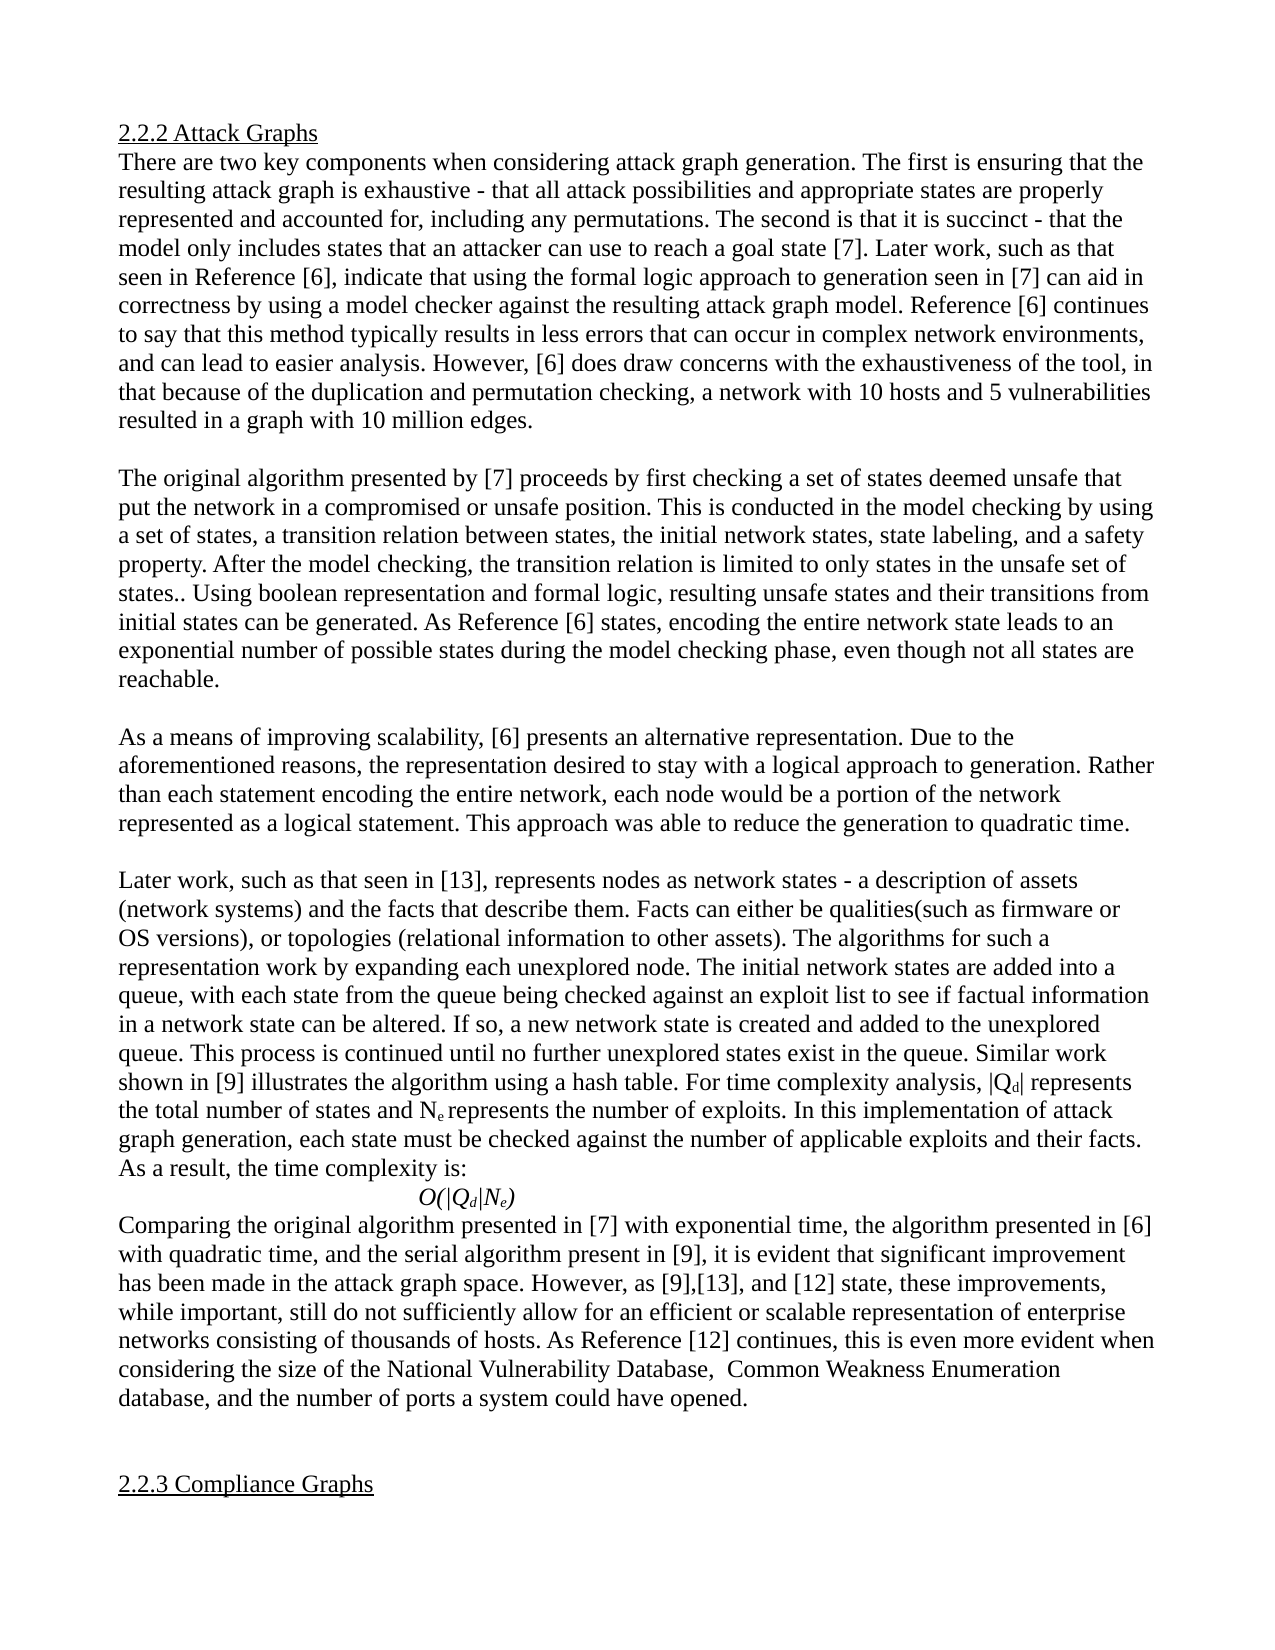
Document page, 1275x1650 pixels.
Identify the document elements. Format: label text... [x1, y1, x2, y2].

text As a means of improving scalability, [6] presents an alternative representation. Due to the aforementioned reasons, the representation desired to stay with a logical approach to generation. Rather than each statement encoding the entire network, each node would be a portion of the network represented as a logical statement. This approach was able to reduce the generation to quadratic time. [118, 722, 1157, 837]
text There are two key components when considering attack graph generation. The first is ensuring that the resulting attack graph is exhaustive - that all attack possibilities and appropriate states are properly represented and accounted for, including any permutations. The second is that it is succinct - that the model only includes states that an attacker can use to reach a goal state [7]. Later work, such as that seen in Reference [6], indicate that using the formal logic approach to generation seen in [7] can aid in correctness by using a model checker against the resulting attack graph model. Reference [6] continues to say that this method typically results in less errors that can occur in complex network environments, and can lead to easier analysis. However, [6] does draw concerns with the exhaustiveness of the tool, in that because of the duplication and permutation checking, a network with 10 hosts and 5 vulnerabilities resulted in a graph with 10 million edges. [118, 147, 1157, 434]
text 2.2.2 Attack Graphs [118, 118, 1157, 147]
text The original algorithm presented by [7] proceeds by first checking a set of states deemed unsafe that put the network in a compromised or unsafe position. This is conducted in the model checking by using a set of states, a transition relation between states, the initial network states, state labeling, and a safety property. After the model checking, the transition relation is limited to only states in the unsafe set of states.. Using boolean representation and formal logic, resulting unsafe states and their transitions from initial states can be generated. As Reference [6] states, encoding the entire network state leads to an exponential number of possible states during the model checking phase, even though not all states are reachable. [118, 463, 1157, 693]
text Later work, such as that seen in [13], represents nodes as network states - a description of assets (network systems) and the facts that describe them. Facts can either be qualities(such as firmware or OS versions), or topologies (relational information to other assets). The algorithms for such a representation work by expanding each unexplored node. The initial network states are added into a queue, with each state from the queue being checked against an exploit list to see if factual information in a network state can be altered. If so, a new network state is created and added to the unexplored queue. This process is continued until no further unexplored states exist in the queue. Similar work shown in [9] illustrates the algorithm using a hash table. For time complexity analysis, |Qd| represents the total number of states and Ne represents the number of exploits. In this implementation of attack graph generation, each state must be checked against the number of applicable exploits and their facts. As a result, the time complexity is: [118, 866, 1157, 1182]
text 2.2.3 Compliance Graphs [118, 1469, 1157, 1498]
text Comparing the original algorithm presented in [7] with exponential time, the algorithm presented in [6] with quadratic time, and the serial algorithm present in [9], it is evident that significant improvement has been made in the attack graph space. However, as [9],⁠[13], and [12] state, these improvements, while important, still do not sufficiently allow for an efficient or scalable representation of enterprise networks consisting of thousands of hosts. As Reference [12] continues, this is even more evident when considering the size of the National Vulnerability Database, Common Weakness Enumeration database, and the number of ports a system could have opened. [118, 1211, 1157, 1412]
text O(|Qd|Ne) [118, 1182, 1157, 1211]
